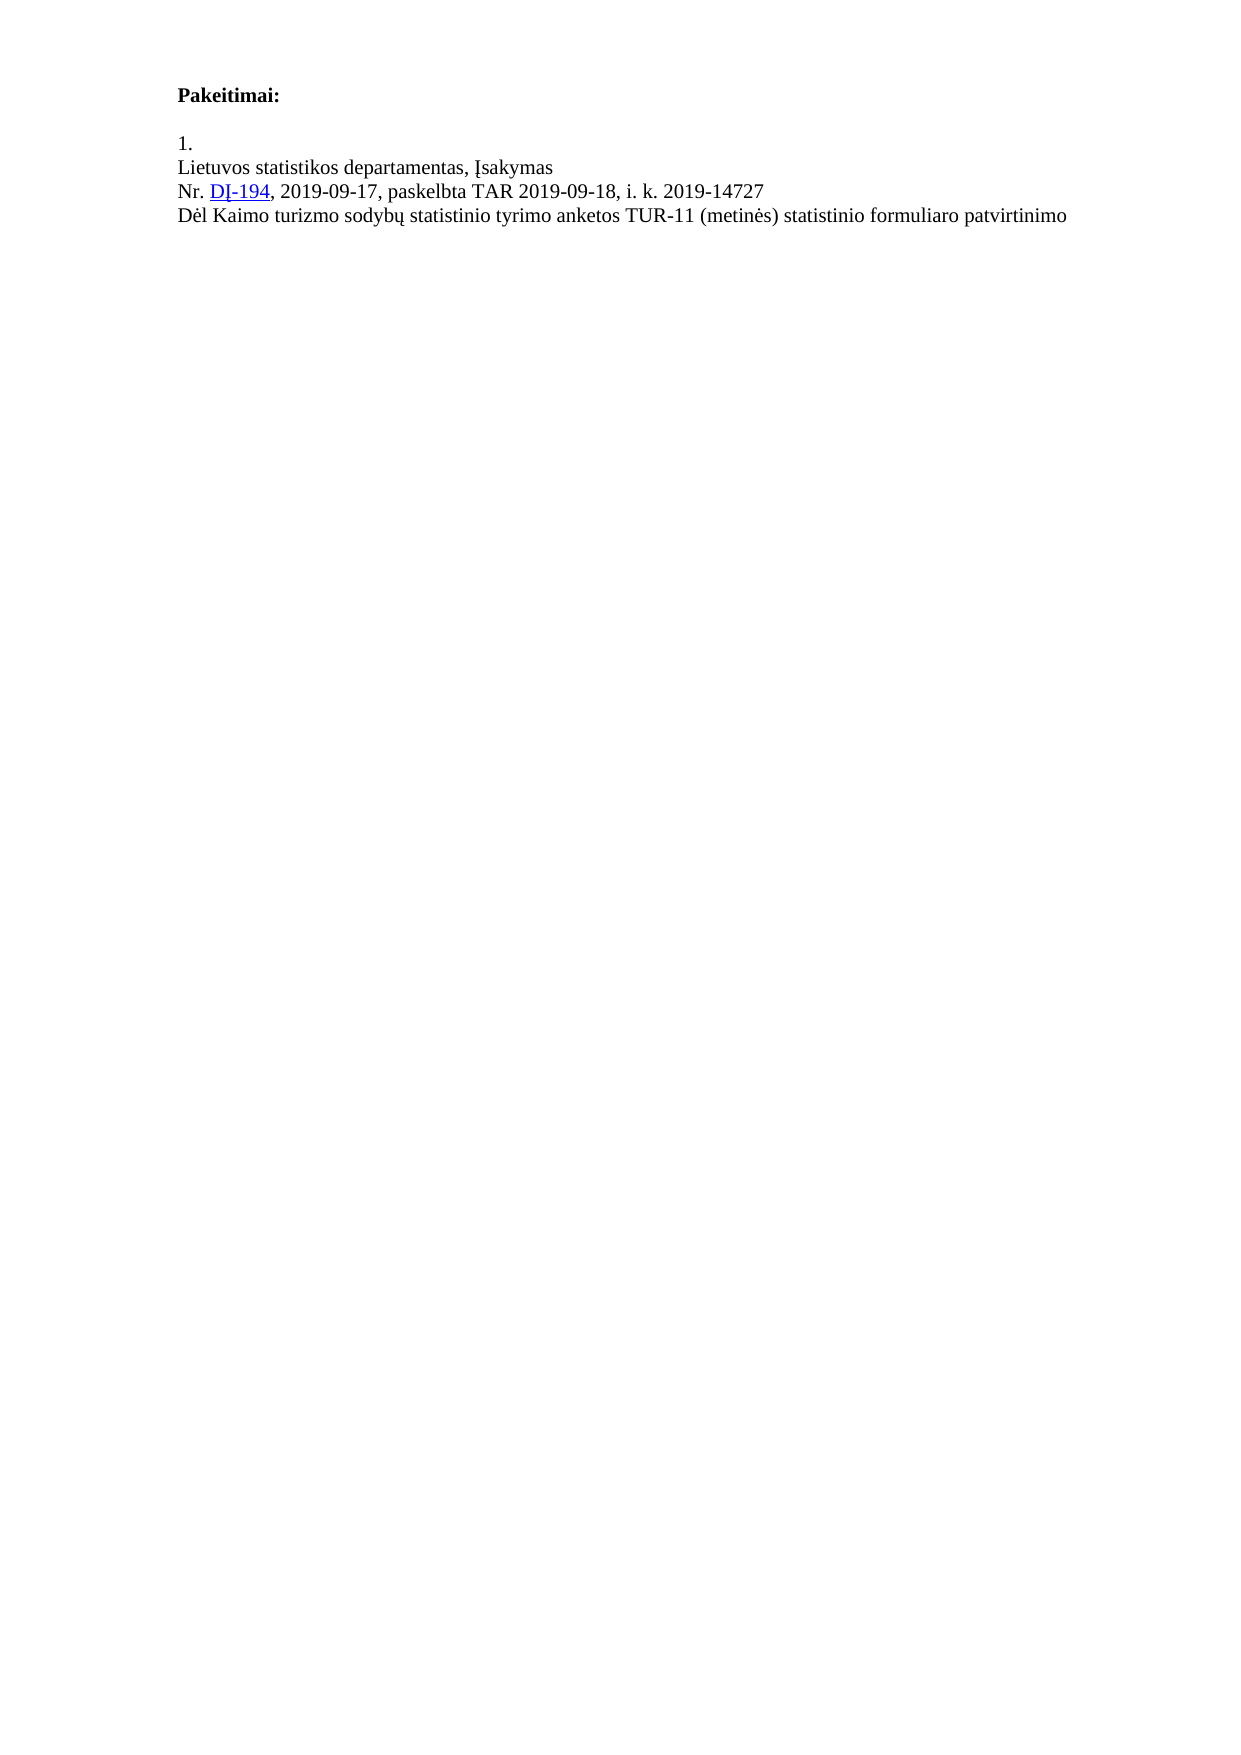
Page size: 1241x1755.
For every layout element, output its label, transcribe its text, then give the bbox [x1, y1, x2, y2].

text Pakeitimai: [177, 83, 1181, 107]
text Lietuvos statistikos departamentas, Įsakymas [177, 155, 1181, 179]
text 1. [177, 131, 1181, 155]
text Dėl Kaimo turizmo sodybų statistinio tyrimo anketos TUR-11 (metinės) statistinio formuliaro patvirtinimo [177, 203, 1181, 227]
text Nr. DĮ-194, 2019-09-17, paskelbta TAR 2019-09-18, i. k. 2019-14727 [177, 179, 1181, 203]
